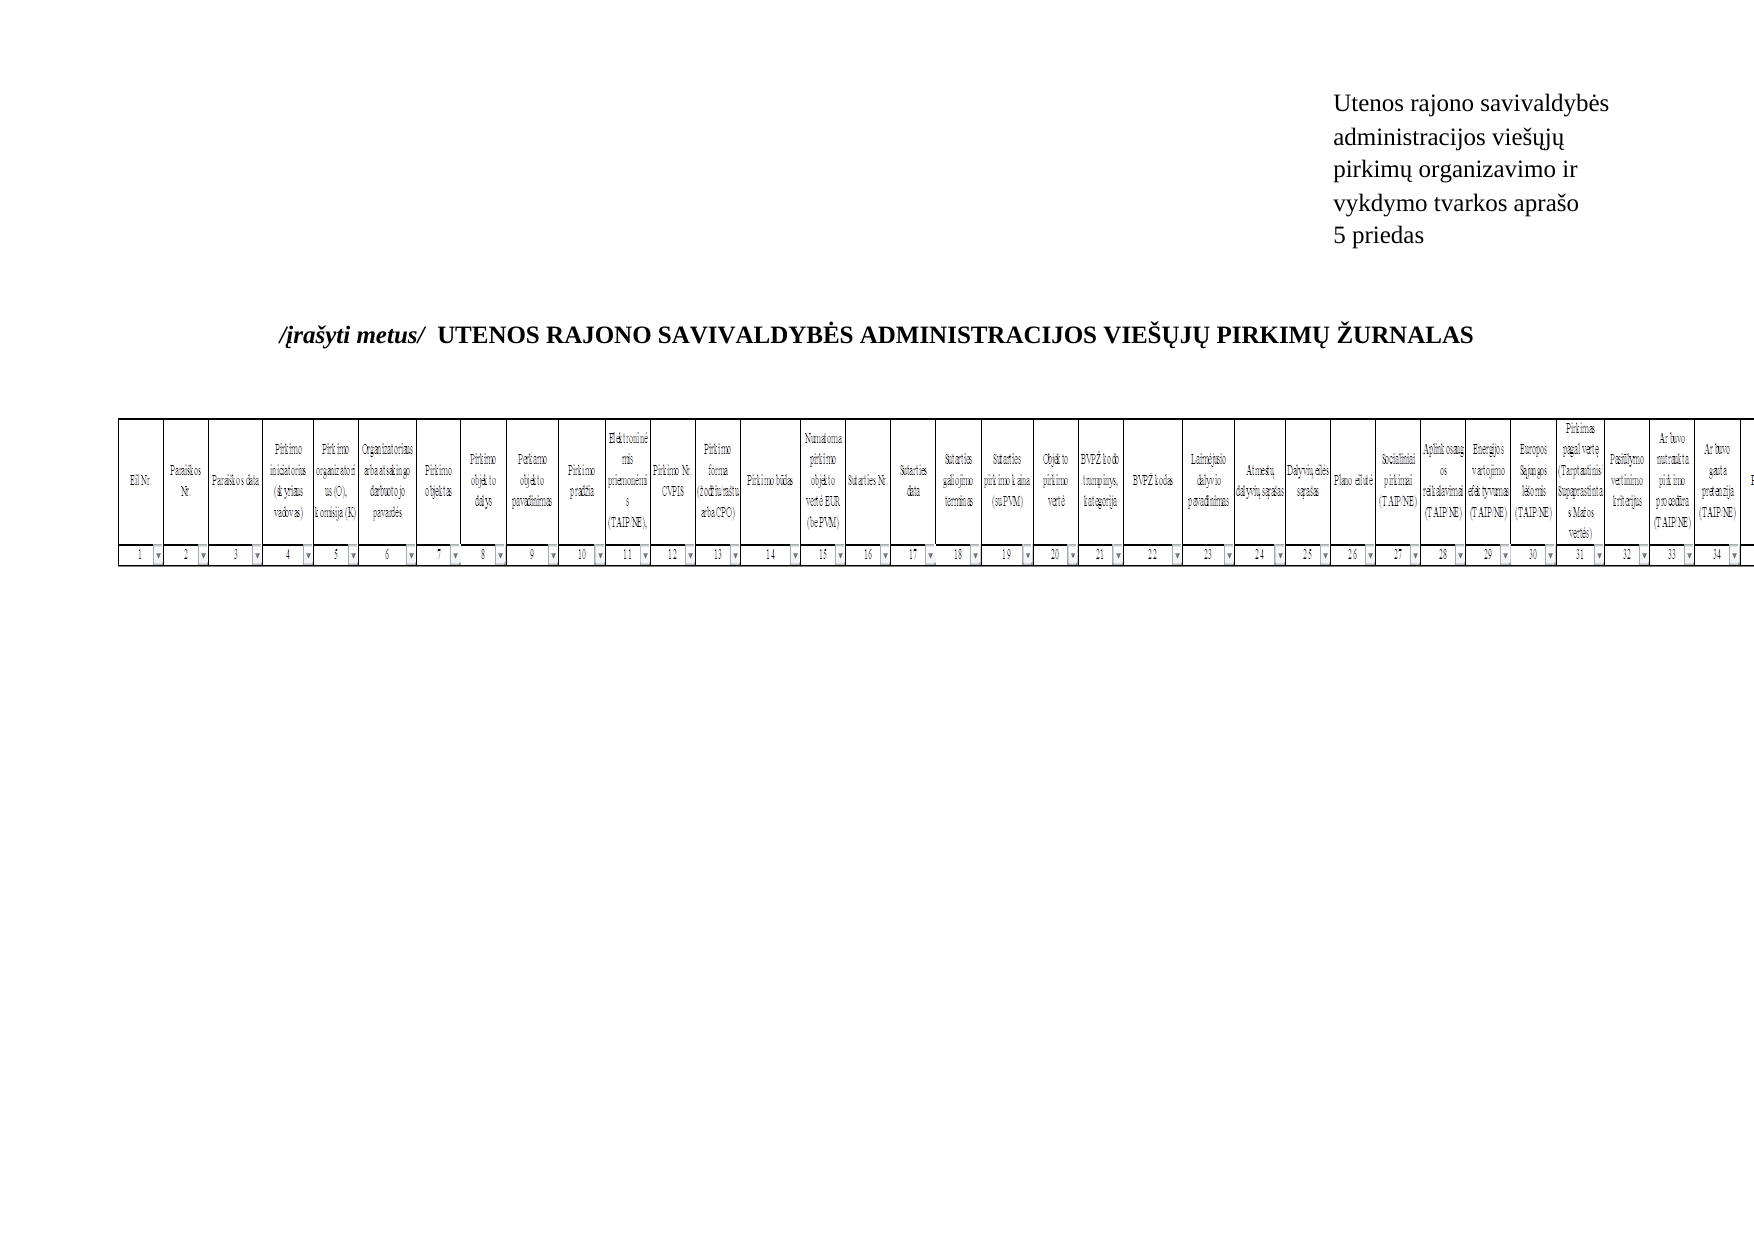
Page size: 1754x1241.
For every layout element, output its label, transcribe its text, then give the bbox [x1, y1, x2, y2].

text /įrašyti metus/ UTENOS RAJONO SAVIVALDYBĖS ADMINISTRACIJOS VIEŠŲJŲ PIRKIMŲ ŽURNALAS [118, 320, 1636, 348]
text 5 priedas [1333, 221, 1636, 249]
text Utenos rajono savivaldybės administracijos viešųjų pirkimų organizavimo ir vykdymo tvarkos aprašo [1333, 88, 1636, 216]
